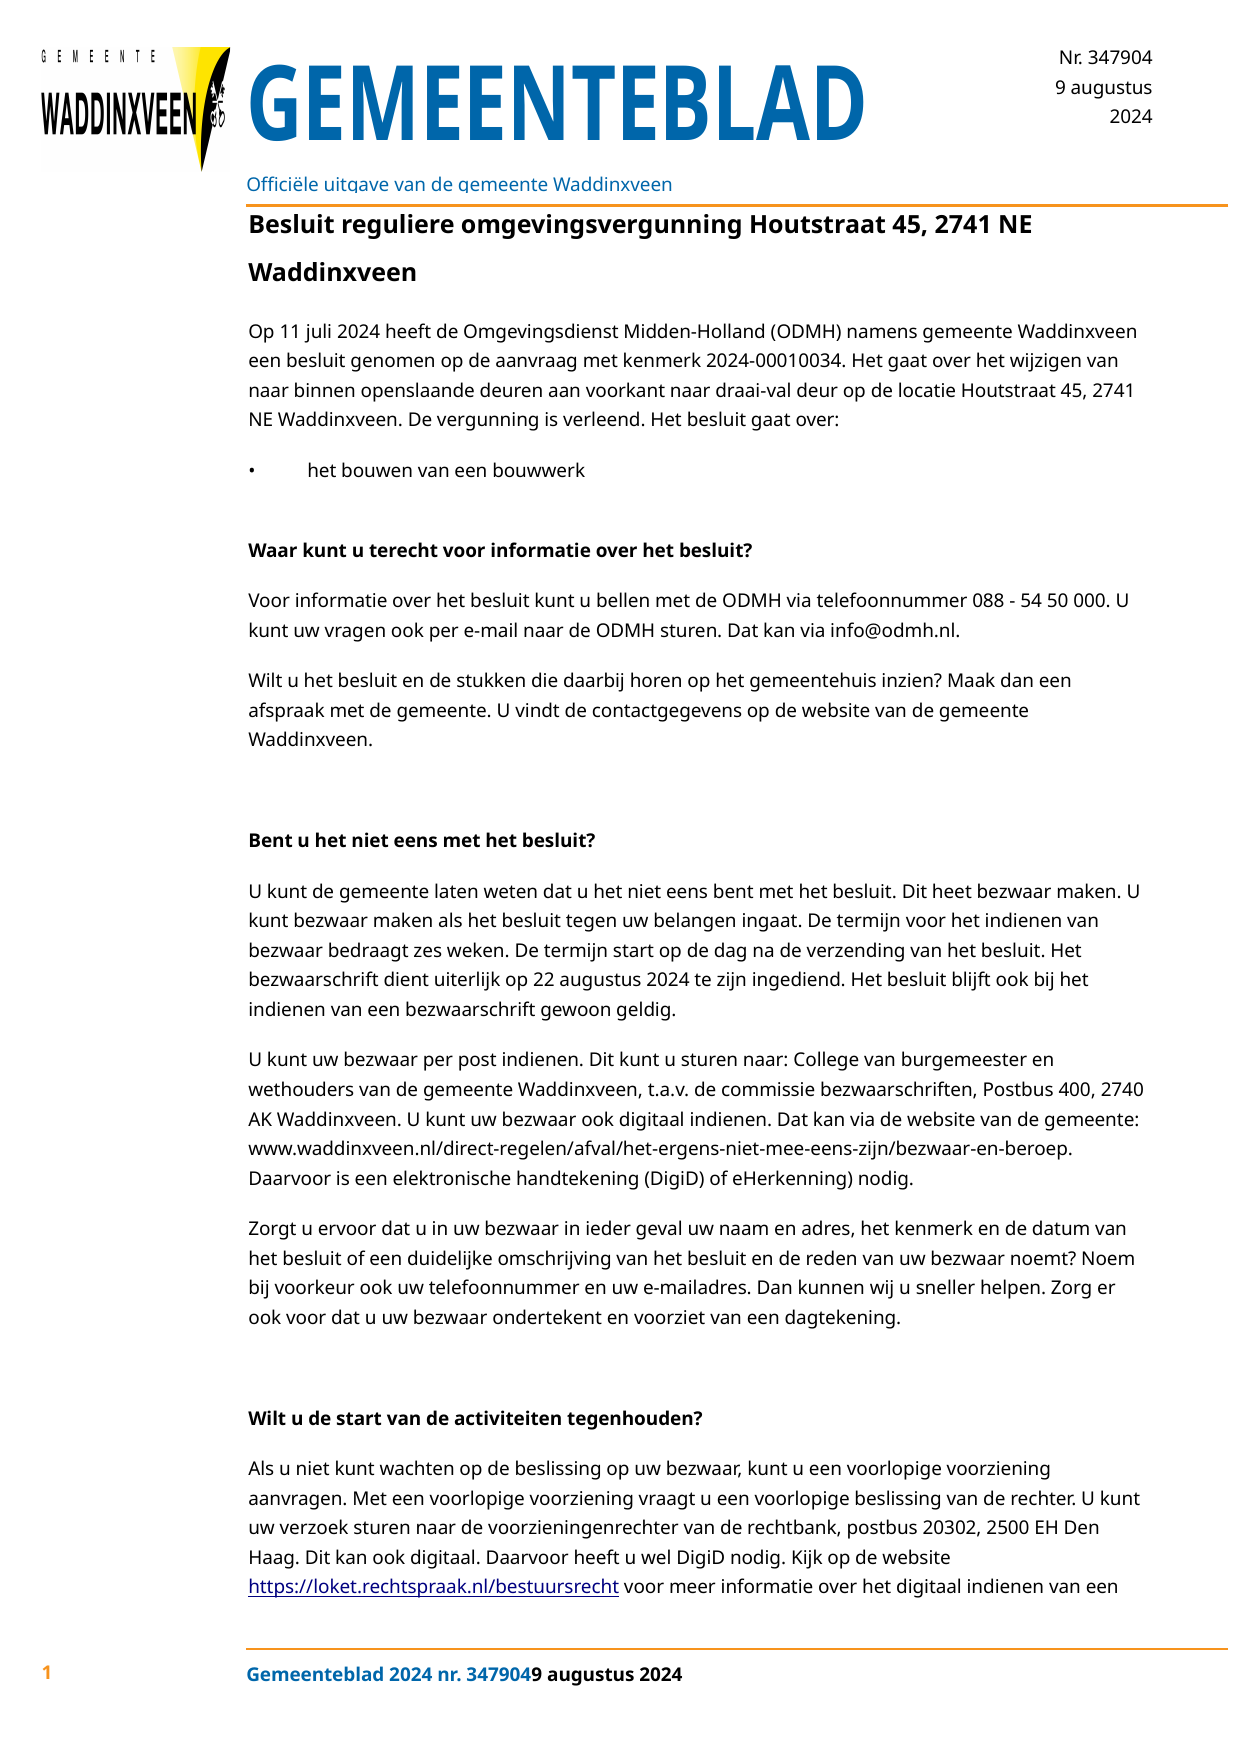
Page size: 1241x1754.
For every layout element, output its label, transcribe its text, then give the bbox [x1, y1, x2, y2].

text Wilt u het besluit en de stukken die daarbij horen op het gemeentehuis inzien? Maak dan een afspraak met de gemeente. U vindt de contactgegevens op de website van de gemeente Waddinxveen. [248, 667, 1152, 752]
text Voor informatie over het besluit kunt u bellen met de ODMH via telefoonnummer 088 - 54 50 000. U kunt uw vragen ook per e-mail naar de ODMH sturen. Dat kan via info@odmh.nl. [248, 587, 1152, 643]
list het bouwen van een bouwwerk [248, 457, 1152, 483]
text U kunt uw bezwaar per post indienen. Dit kunt u sturen naar: College van burgemeester en wethouders van de gemeente Waddinxveen, t.a.v. de commissie bezwaarschriften, Postbus 400, 2740 AK Waddinxveen. U kunt uw bezwaar ook digitaal indienen. Dat kan via de website van de gemeente: www.waddinxveen.nl/direct-regelen/afval/het-ergens-niet-mee-eens-zijn/bezwaar-en-beroep. Daarvoor is een elektronische handtekening (DigiD) of eHerkenning) nodig. [248, 1047, 1152, 1191]
text Als u niet kunt wachten op de beslissing op uw bezwaar, kunt u een voorlopige voorziening aanvragen. Met een voorlopige voorziening vraagt u een voorlopige beslissing van de rechter. U kunt uw verzoek sturen naar de voorzieningenrechter van de rechtbank, postbus 20302, 2500 EH Den Haag. Dit kan ook digitaal. Daarvoor heeft u wel DigiD nodig. Kijk op de website https://loket.rechtspraak.nl/bestuursrecht voor meer informatie over het digitaal indienen van een [248, 1455, 1152, 1599]
text Waar kunt u terecht voor informatie over het besluit? [248, 537, 1152, 563]
text Zorgt u ervoor dat u in uw bezwaar in ieder geval uw naam en adres, het kenmerk en de datum van het besluit of een duidelijke omschrijving van het besluit en de reden van uw bezwaar noemt? Noem bij voorkeur ook uw telefoonnummer en uw e-mailadres. Dan kunnen wij u sneller helpen. Zorg er ook voor dat u uw bezwaar ondertekent en voorziet van een dagtekening. [248, 1215, 1152, 1330]
text Besluit reguliere omgevingsvergunning Houtstraat 45, 2741 NE Waddinxveen [248, 207, 1152, 288]
text Op 11 juli 2024 heeft de Omgevingsdienst Midden-Holland (ODMH) namens gemeente Waddinxveen een besluit genomen op de aanvraag met kenmerk 2024-00010034. Het gaat over het wijzigen van naar binnen openslaande deuren aan voorkant naar draai-val deur op de locatie Houtstraat 45, 2741 NE Waddinxveen. De vergunning is verleend. Het besluit gaat over: [248, 318, 1152, 432]
text U kunt de gemeente laten weten dat u het niet eens bent met het besluit. Dit heet bezwaar maken. U kunt bezwaar maken als het besluit tegen uw belangen ingaat. De termijn voor het indienen van bezwaar bedraagt zes weken. De termijn start op de dag na de verzending van het besluit. Het bezwaarschrift dient uiterlijk op 22 augustus 2024 te zijn ingediend. Het besluit blijft ook bij het indienen van een bezwaarschrift gewoon geldig. [248, 878, 1152, 1022]
text Bent u het niet eens met het besluit? [248, 827, 1152, 853]
text Wilt u de start van de activiteiten tegenhouden? [248, 1405, 1152, 1431]
picture [41, 47, 231, 172]
